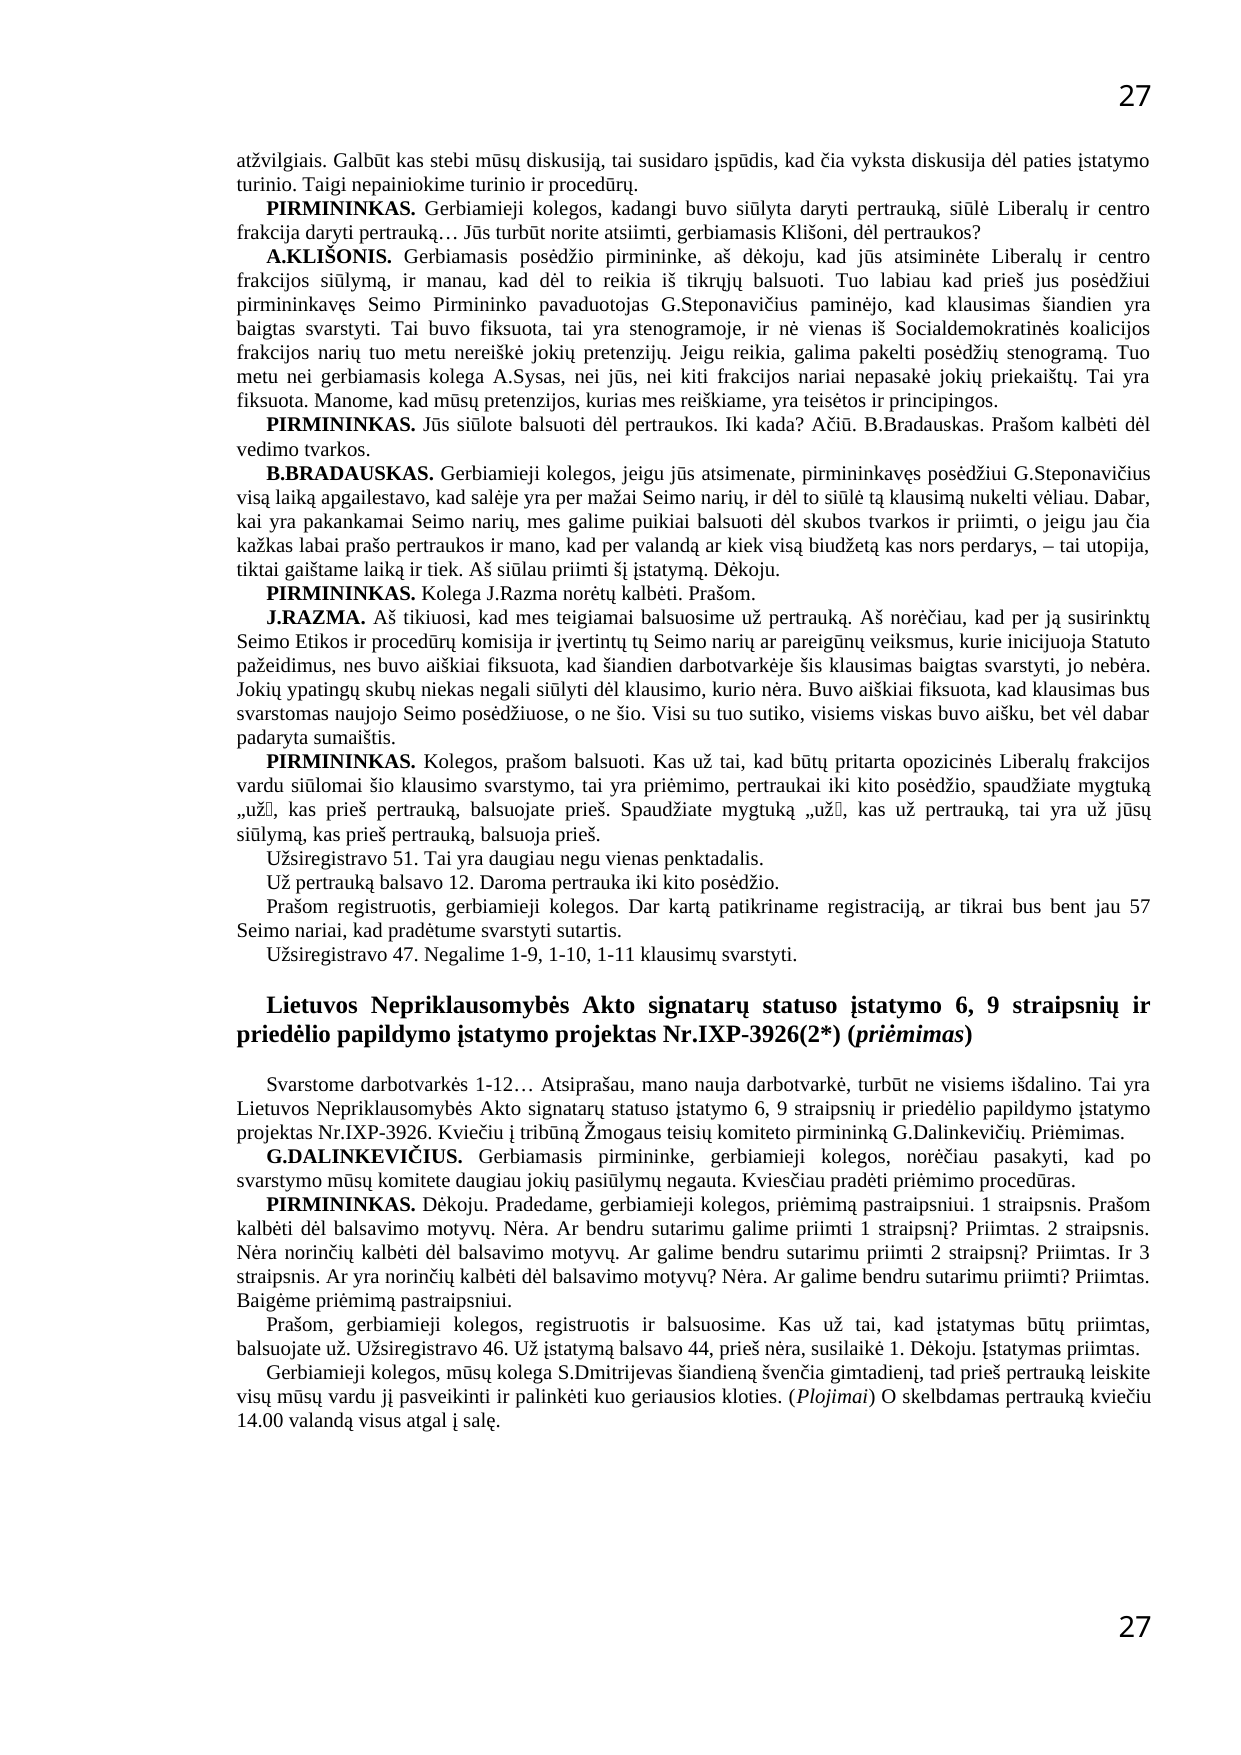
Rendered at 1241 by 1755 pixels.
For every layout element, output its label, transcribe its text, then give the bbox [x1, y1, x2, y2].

text PIRMININKAS. Gerbiamieji kolegos, kadangi buvo siūlyta daryti pertrauką, siūlė Liberalų ir centro frakcija daryti pertrauką… Jūs turbūt norite atsiimti, gerbiamasis Klišoni, dėl pertraukos? [236, 196, 1152, 244]
text PIRMININKAS. Kolegos, prašom balsuoti. Kas už tai, kad būtų pritarta opozicinės Liberalų frakcijos vardu siūlomai šio klausimo svarstymo, tai yra priėmimo, pertraukai iki kito posėdžio, spaudžiate mygtuką „už, kas prieš pertrauką, balsuojate prieš. Spaudžiate mygtuką „už, kas už pertrauką, tai yra už jūsų siūlymą, kas prieš pertrauką, balsuoja prieš. [236, 749, 1152, 846]
text B.BRADAUSKAS. Gerbiamieji kolegos, jeigu jūs atsimenate, pirmininkavęs posėdžiui G.Steponavičius visą laiką apgailestavo, kad salėje yra per mažai Seimo narių, ir dėl to siūlė tą klausimą nukelti vėliau. Dabar, kai yra pakankamai Seimo narių, mes galime puikiai balsuoti dėl skubos tvarkos ir priimti, o jeigu jau čia kažkas labai prašo pertraukos ir mano, kad per valandą ar kiek visą biudžetą kas nors perdarys, – tai utopija, tiktai gaištame laiką ir tiek. Aš siūlau priimti šį įstatymą. Dėkoju. [236, 461, 1152, 581]
text Užsiregistravo 51. Tai yra daugiau negu vienas penktadalis. [236, 846, 1152, 869]
text PIRMININKAS. Jūs siūlote balsuoti dėl pertraukos. Iki kada? Ačiū. B.Bradauskas. Prašom kalbėti dėl vedimo tvarkos. [236, 412, 1152, 461]
text J.RAZMA. Aš tikiuosi, kad mes teigiamai balsuosime už pertrauką. Aš norėčiau, kad per ją susirinktų Seimo Etikos ir procedūrų komisija ir įvertintų tų Seimo narių ar pareigūnų veiksmus, kurie inicijuoja Statuto pažeidimus, nes buvo aiškiai fiksuota, kad šiandien darbotvarkėje šis klausimas baigtas svarstyti, jo nebėra. Jokių ypatingų skubų niekas negali siūlyti dėl klausimo, kurio nėra. Buvo aiškiai fiksuota, kad klausimas bus svarstomas naujojo Seimo posėdžiuose, o ne šio. Visi su tuo sutiko, visiems viskas buvo aišku, bet vėl dabar padaryta sumaištis. [236, 605, 1152, 749]
text Užsiregistravo 47. Negalime 1-9, 1-10, 1-11 klausimų svarstyti. [236, 942, 1152, 966]
text Už pertrauką balsavo 12. Daroma pertrauka iki kito posėdžio. [236, 869, 1152, 894]
text Gerbiamieji kolegos, mūsų kolega S.Dmitrijevas šiandieną švenčia gimtadienį, tad prieš pertrauką leiskite visų mūsų vardu jį pasveikinti ir palinkėti kuo geriausios kloties. (Plojimai) O skelbdamas pertrauką kviečiu 14.00 valandą visus atgal į salę. [236, 1360, 1152, 1432]
text A.KLIŠONIS. Gerbiamasis posėdžio pirmininke, aš dėkoju, kad jūs atsiminėte Liberalų ir centro frakcijos siūlymą, ir manau, kad dėl to reikia iš tikrųjų balsuoti. Tuo labiau kad prieš jus posėdžiui pirmininkavęs Seimo Pirmininko pavaduotojas G.Steponavičius paminėjo, kad klausimas šiandien yra baigtas svarstyti. Tai buvo fiksuota, tai yra stenogramoje, ir nė vienas iš Socialdemokratinės koalicijos frakcijos narių tuo metu nereiškė jokių pretenzijų. Jeigu reikia, galima pakelti posėdžių stenogramą. Tuo metu nei gerbiamasis kolega A.Sysas, nei jūs, nei kiti frakcijos nariai nepasakė jokių priekaištų. Tai yra fiksuota. Manome, kad mūsų pretenzijos, kurias mes reiškiame, yra teisėtos ir principingos. [236, 244, 1152, 412]
text Lietuvos Nepriklausomybės Akto signatarų statuso įstatymo 6, 9 straipsnių ir priedėlio papildymo įstatymo projektas Nr.IXP-3926(2*) (priėmimas) [236, 990, 1152, 1047]
text Prašom registruotis, gerbiamieji kolegos. Dar kartą patikriname registraciją, ar tikrai bus bent jau 57 Seimo nariai, kad pradėtume svarstyti sutartis. [236, 894, 1152, 942]
text Svarstome darbotvarkės 1-12… Atsiprašau, mano nauja darbotvarkė, turbūt ne visiems išdalino. Tai yra Lietuvos Nepriklausomybės Akto signatarų statuso įstatymo 6, 9 straipsnių ir priedėlio papildymo įstatymo projektas Nr.IXP-3926. Kviečiu į tribūną Žmogaus teisių komiteto pirmininką G.Dalinkevičių. Priėmimas. [236, 1071, 1152, 1144]
text G.DALINKEVIČIUS. Gerbiamasis pirmininke, gerbiamieji kolegos, norėčiau pasakyti, kad po svarstymo mūsų komitete daugiau jokių pasiūlymų negauta. Kviesčiau pradėti priėmimo procedūras. [236, 1144, 1152, 1192]
text atžvilgiais. Galbūt kas stebi mūsų diskusiją, tai susidaro įspūdis, kad čia vyksta diskusija dėl paties įstatymo turinio. Taigi nepainiokime turinio ir procedūrų. [236, 148, 1152, 196]
text PIRMININKAS. Dėkoju. Pradedame, gerbiamieji kolegos, priėmimą pastraipsniui. 1 straipsnis. Prašom kalbėti dėl balsavimo motyvų. Nėra. Ar bendru sutarimu galime priimti 1 straipsnį? Priimtas. 2 straipsnis. Nėra norinčių kalbėti dėl balsavimo motyvų. Ar galime bendru sutarimu priimti 2 straipsnį? Priimtas. Ir 3 straipsnis. Ar yra norinčių kalbėti dėl balsavimo motyvų? Nėra. Ar galime bendru sutarimu priimti? Priimtas. Baigėme priėmimą pastraipsniui. [236, 1192, 1152, 1312]
text PIRMININKAS. Kolega J.Razma norėtų kalbėti. Prašom. [236, 581, 1152, 605]
text Prašom, gerbiamieji kolegos, registruotis ir balsuosime. Kas už tai, kad įstatymas būtų priimtas, balsuojate už. Užsiregistravo 46. Už įstatymą balsavo 44, prieš nėra, susilaikė 1. Dėkoju. Įstatymas priimtas. [236, 1312, 1152, 1360]
